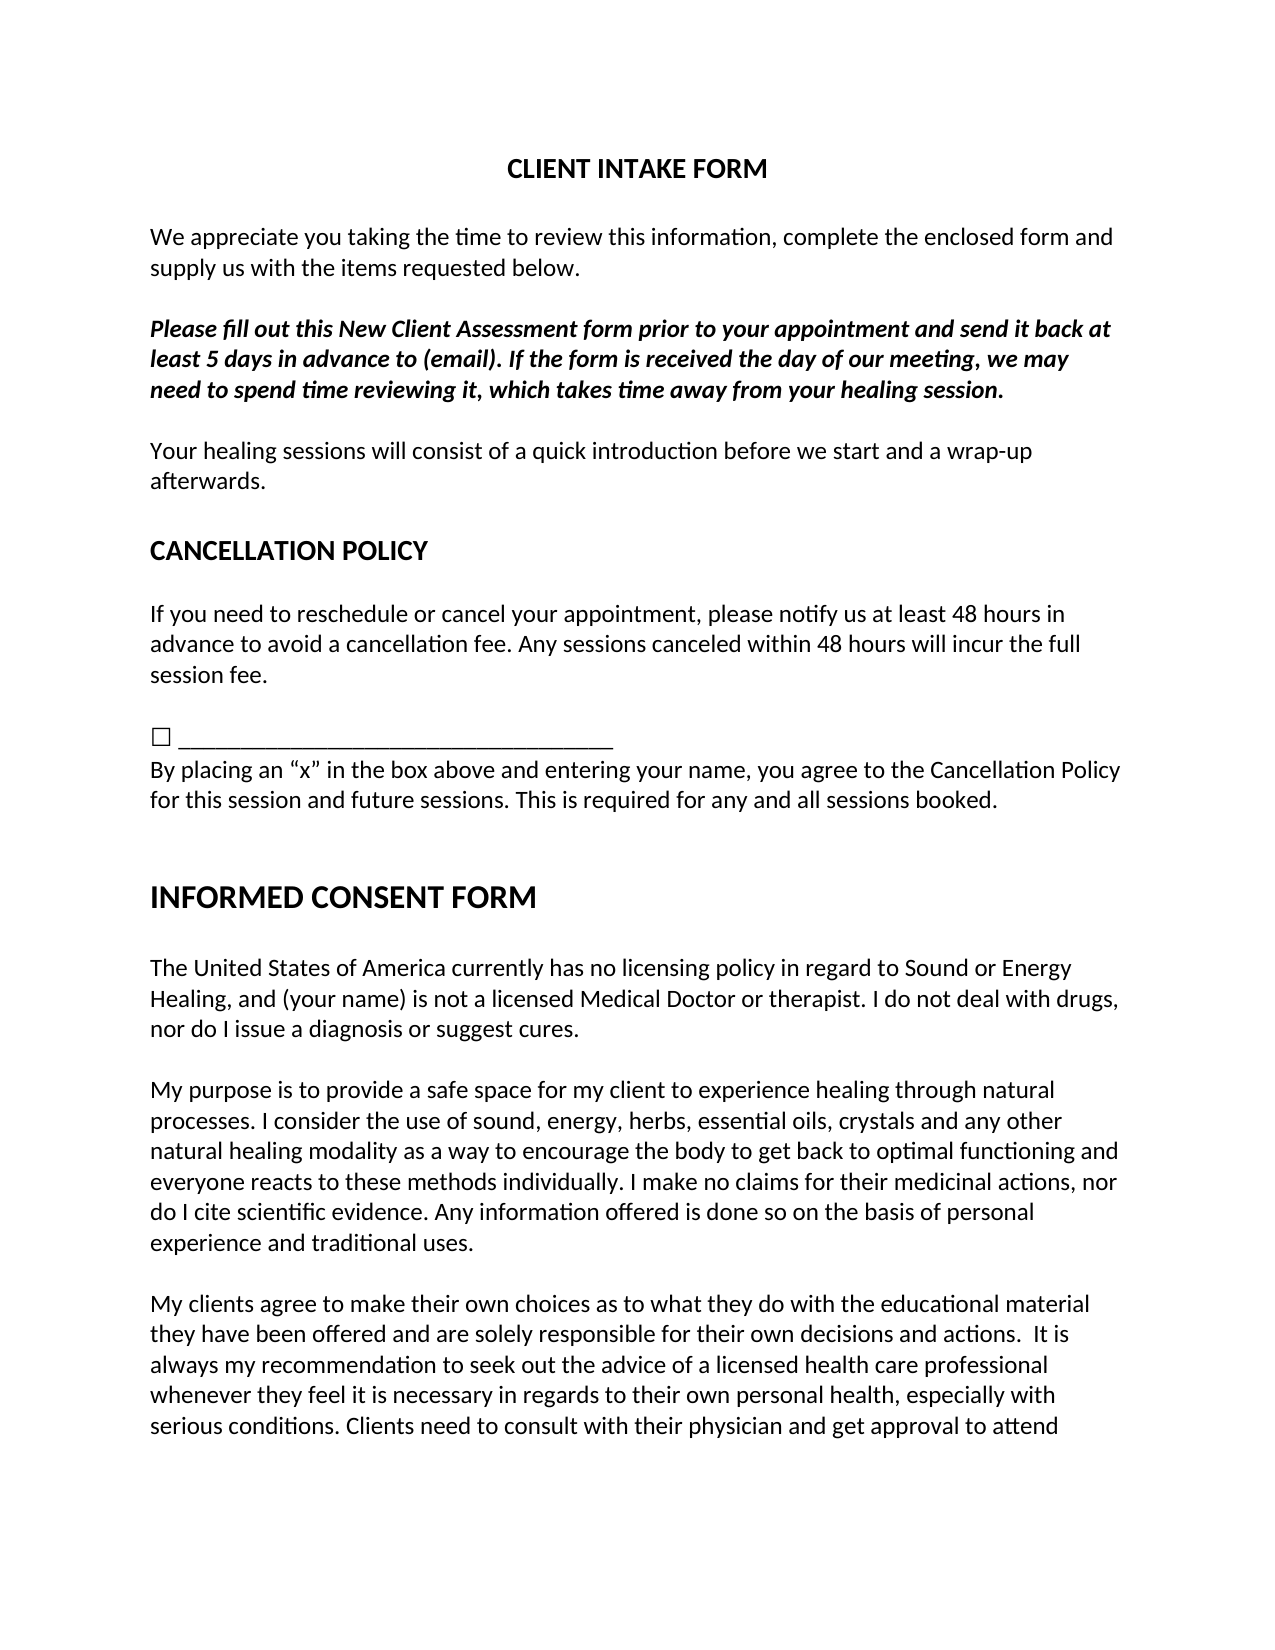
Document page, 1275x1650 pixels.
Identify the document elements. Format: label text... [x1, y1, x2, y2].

text ☐ ___________________________________ [150, 720, 1125, 754]
text If you need to reschedule or cancel your appointment, please notify us at least 48 hours in advance to avoid a cancellation fee. Any sessions canceled within 48 hours will incur the full session fee. [150, 598, 1125, 689]
text My clients agree to make their own choices as to what they do with the educational material they have been offered and are solely responsible for their own decisions and actions. It is always my recommendation to seek out the advice of a licensed health care professional whenever they feel it is necessary in regards to their own personal health, especially with serious conditions. Clients need to consult with their physician and get approval to attend [150, 1288, 1125, 1441]
text INFORMED CONSENT FORM [150, 876, 1125, 917]
text We appreciate you taking the time to review this information, complete the enclosed form and supply us with the items requested below. [150, 221, 1125, 282]
text CLIENT INTAKE FORM [150, 150, 1125, 186]
text My purpose is to provide a safe space for my client to experience healing through natural processes. I consider the use of sound, energy, herbs, essential oils, crystals and any other natural healing modality as a way to encourage the body to get back to optimal functioning and everyone reacts to these methods individually. I make no claims for their medicinal actions, nor do I cite scientific evidence. Any information offered is done so on the basis of personal experience and traditional uses. [150, 1074, 1125, 1257]
text Please fill out this New Client Assessment form prior to your appointment and send it back at least 5 days in advance to (email). If the form is received the day of our meeting, we may need to spend time reviewing it, which takes time away from your healing session. [150, 313, 1125, 404]
text CANCELLATION POLICY [150, 532, 1125, 567]
text The United States of America currently has no licensing policy in regard to Sound or Energy Healing, and (your name) is not a licensed Medical Doctor or therapist. I do not deal with drugs, nor do I issue a diagnosis or suggest cures. [150, 952, 1125, 1044]
text Your healing sessions will consist of a quick introduction before we start and a wrap-up afterwards. [150, 435, 1125, 496]
text By placing an “x” in the box above and entering your name, you agree to the Cancellation Policy for this session and future sessions. This is required for any and all sessions booked. [150, 754, 1125, 815]
